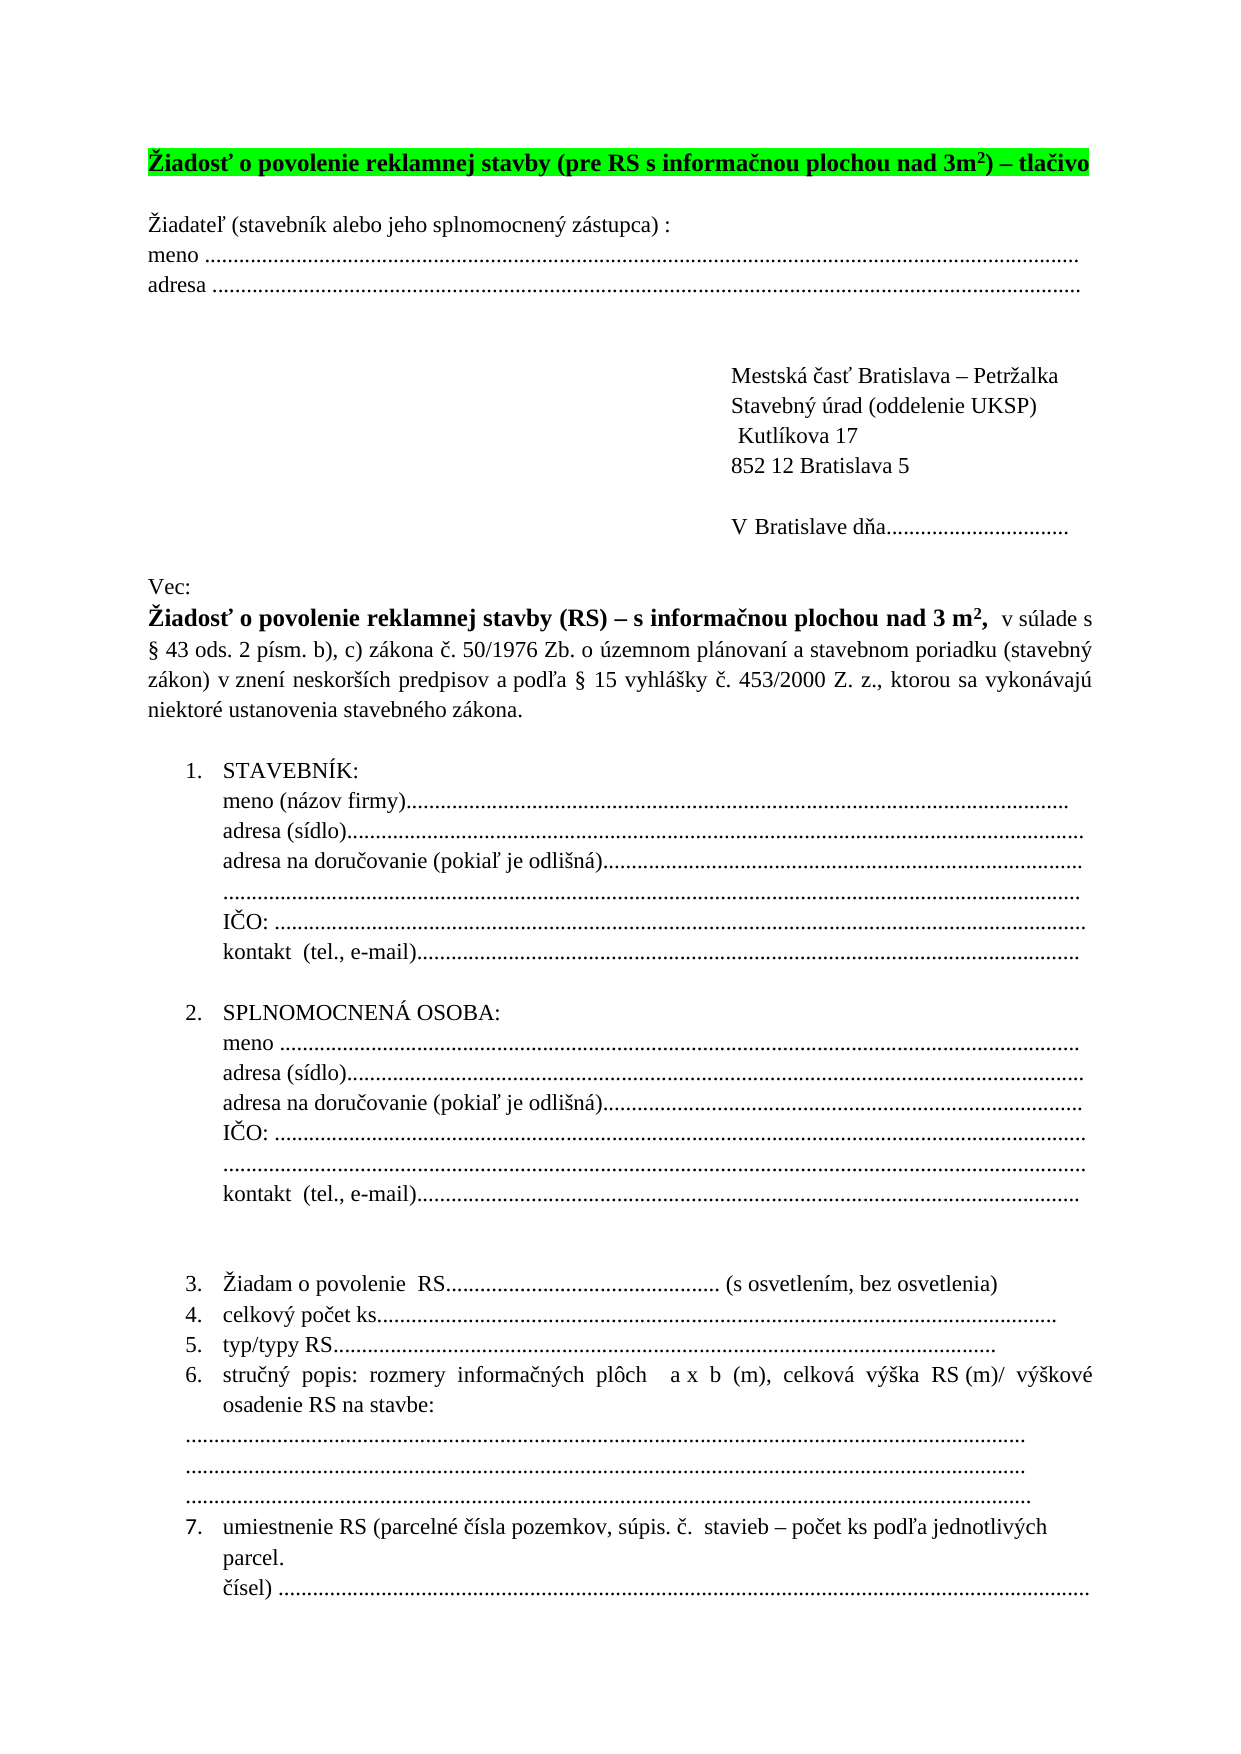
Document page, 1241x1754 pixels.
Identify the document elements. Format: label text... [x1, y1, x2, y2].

list STAVEBNÍK: [185, 757, 1093, 783]
text IČO: .............................................................................................................................................. [223, 908, 1093, 934]
text IČO: .............................................................................................................................................. [223, 1119, 1093, 1146]
text V Bratislave dňa................................ [148, 513, 1093, 539]
text Stavebný úrad (oddelenie UKSP) [148, 392, 1093, 418]
text meno ......................................................................................................................................................... [148, 241, 1093, 267]
text adresa (sídlo)................................................................................................................................. [223, 817, 1093, 844]
text meno ............................................................................................................................................ [223, 1029, 1093, 1055]
text ...................................................................................................................................................... [223, 878, 1093, 904]
list typ/typy RS.................................................................................................................... [185, 1331, 1093, 1357]
text meno (názov firmy).................................................................................................................... [223, 787, 1093, 813]
text Vec: [148, 573, 1093, 600]
text Žiadosť o povolenie reklamnej stavby (RS) – s informačnou plochou nad 3 m2, v súlade s § 43 ods. 2 písm. b), c) zákona č. 50/1976 Zb. o územnom plánovaní a stavebnom poriadku (stavebný zákon) v znení neskorších predpisov a podľa § 15 vyhlášky č. 453/2000 Z. z., ktorou sa vykonávajú niektoré ustanovenia stavebného zákona. [148, 603, 1093, 723]
text Žiadosť o povolenie reklamnej stavby (pre RS s informačnou plochou nad 3m2) – tlačivo [148, 148, 1093, 176]
list umiestnenie RS (parcelné čísla pozemkov, súpis. č. stavieb – počet ks podľa jednotlivých parcel. čísel) ............................................................................................................................................................................................................................................................................................................................................................................................................................................................................................................................................................................................................................ [185, 1512, 1093, 1601]
text adresa (sídlo)................................................................................................................................. [223, 1059, 1093, 1085]
text adresa na doručovanie (pokiaľ je odlišná).................................................................................... [223, 848, 1093, 874]
text adresa ........................................................................................................................................................ [148, 271, 1093, 298]
list celkový počet ks....................................................................................................................... [185, 1301, 1093, 1327]
list stručný popis: rozmery informačných plôch a x b (m), celková výška RS (m)/ výškové osadenie RS na stavbe: [185, 1361, 1093, 1418]
list SPLNOMOCNENÁ OSOBA: [185, 999, 1093, 1025]
text 852 12 Bratislava 5 [148, 452, 1093, 479]
text .................................................................................................................................................... [185, 1482, 1093, 1508]
text ................................................................................................................................................... [185, 1452, 1093, 1478]
text kontakt (tel., e-mail).................................................................................................................... [223, 938, 1093, 964]
text Kutlíkova 17 [148, 422, 1093, 449]
text kontakt (tel., e-mail).................................................................................................................... [223, 1180, 1093, 1206]
text adresa na doručovanie (pokiaľ je odlišná).................................................................................... [223, 1089, 1093, 1116]
list Žiadam o povolenie RS................................................ (s osvetlením, bez osvetlenia) [185, 1271, 1093, 1297]
text ....................................................................................................................................................... [223, 1150, 1093, 1176]
text Žiadateľ (stavebník alebo jeho splnomocnený zástupca) : [148, 211, 1093, 237]
text ................................................................................................................................................... [185, 1422, 1093, 1448]
text Mestská časť Bratislava – Petržalka [148, 362, 1093, 388]
